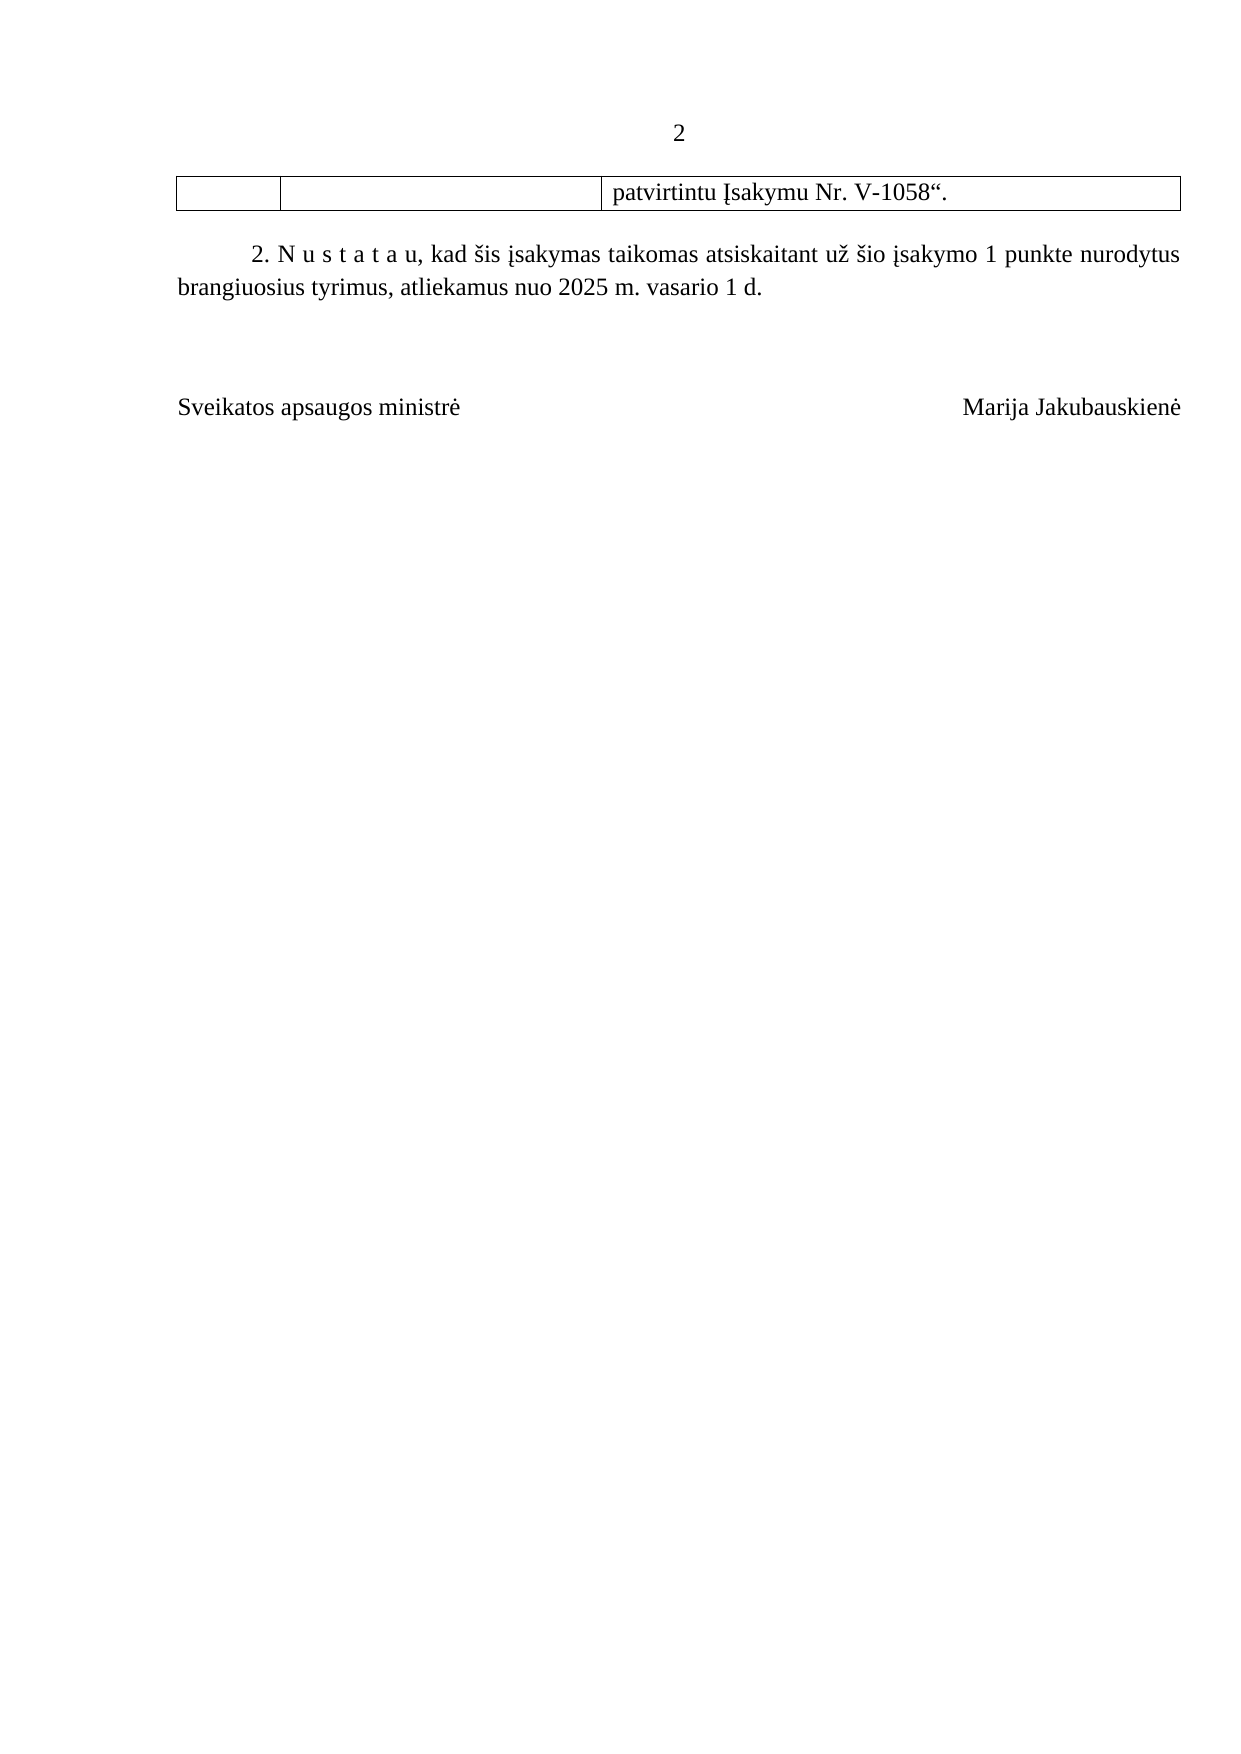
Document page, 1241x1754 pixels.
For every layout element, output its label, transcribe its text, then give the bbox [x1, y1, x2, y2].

table_cell patvirtintu Įsakymu Nr. V-1058“. [602, 177, 1180, 210]
table_cell [281, 177, 601, 210]
text Sveikatos apsaugos ministrė Marija Jakubauskienė [177, 392, 1181, 421]
table_cell [177, 177, 280, 210]
text 2. Nustatau, kad šis įsakymas taikomas atsiskaitant už šio įsakymo 1 punkte nurodytus brangiuosius tyrimus, atliekamus nuo 2025 m. vasario 1 d. [177, 239, 1181, 301]
